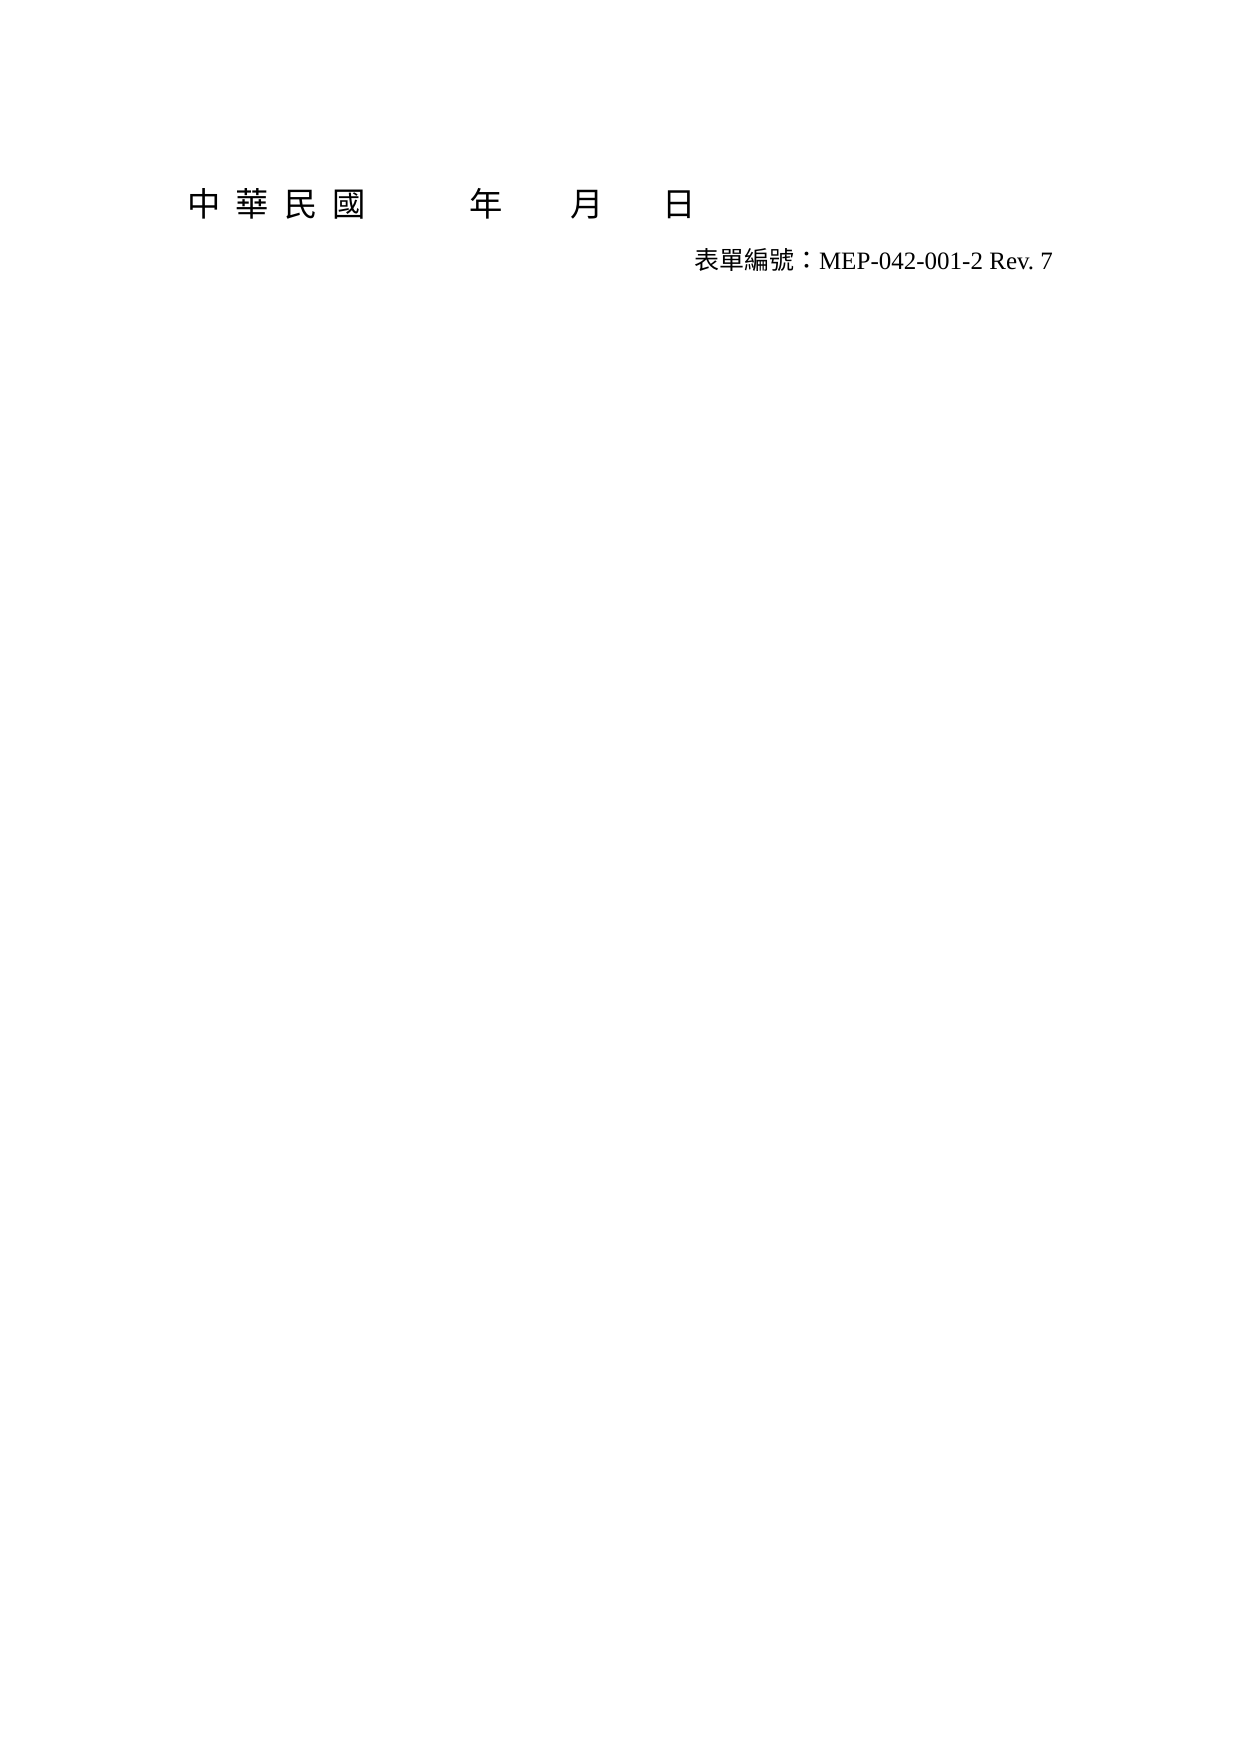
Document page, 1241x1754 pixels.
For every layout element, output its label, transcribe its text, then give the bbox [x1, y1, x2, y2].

text 中 華 民 國 年 月 日 [187, 164, 1053, 239]
text 表單編號：MEP-042-001-2 Rev. 7 [187, 239, 1053, 277]
